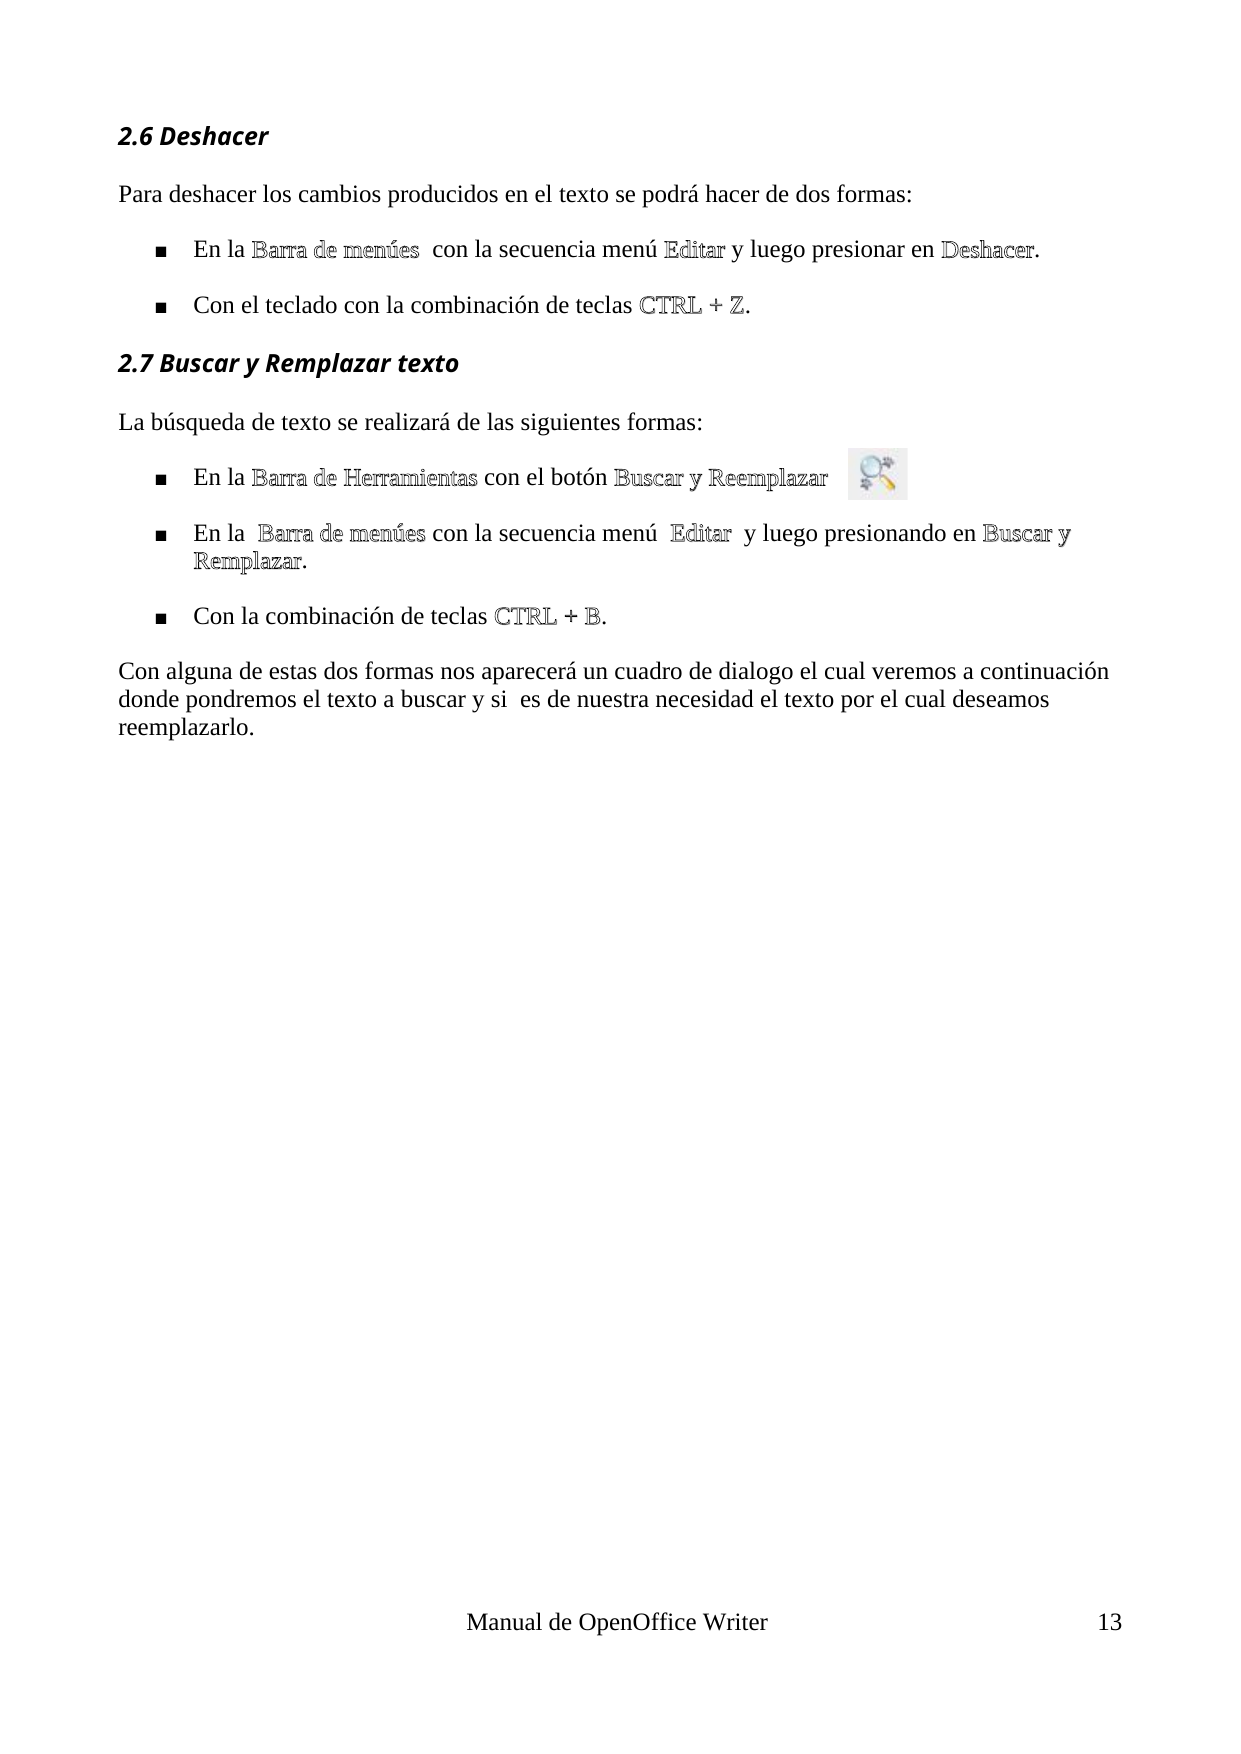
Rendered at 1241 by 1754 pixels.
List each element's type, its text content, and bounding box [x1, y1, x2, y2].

text Para deshacer los cambios producidos en el texto se podrá hacer de dos formas: [118, 180, 1122, 208]
list Con la combinación de teclas CTRL + B. [156, 602, 1122, 629]
text 2.6 Deshacer [118, 118, 1122, 152]
text 2.7 Buscar y Remplazar texto [118, 346, 1122, 380]
text Con alguna de estas dos formas nos aparecerá un cuadro de dialogo el cual veremos a continuación donde pondremos el texto a buscar y si es de nuestra necesidad el texto por el cual deseamos reemplazarlo. [118, 657, 1122, 740]
list En la Barra de menúes con la secuencia menú Editar y luego presionando en Buscar y Remplazar. [156, 519, 1122, 574]
list [908, 463, 1122, 491]
picture [848, 448, 908, 500]
list Con el teclado con la combinación de teclas CTRL + Z. [156, 291, 1122, 318]
text La búsqueda de texto se realizará de las siguientes formas: [118, 408, 1122, 436]
list En la Barra de menúes con la secuencia menú Editar y luego presionar en Deshacer. [156, 235, 1122, 263]
list En la Barra de Herramientas con el botón Buscar y Reemplazar [156, 463, 848, 491]
